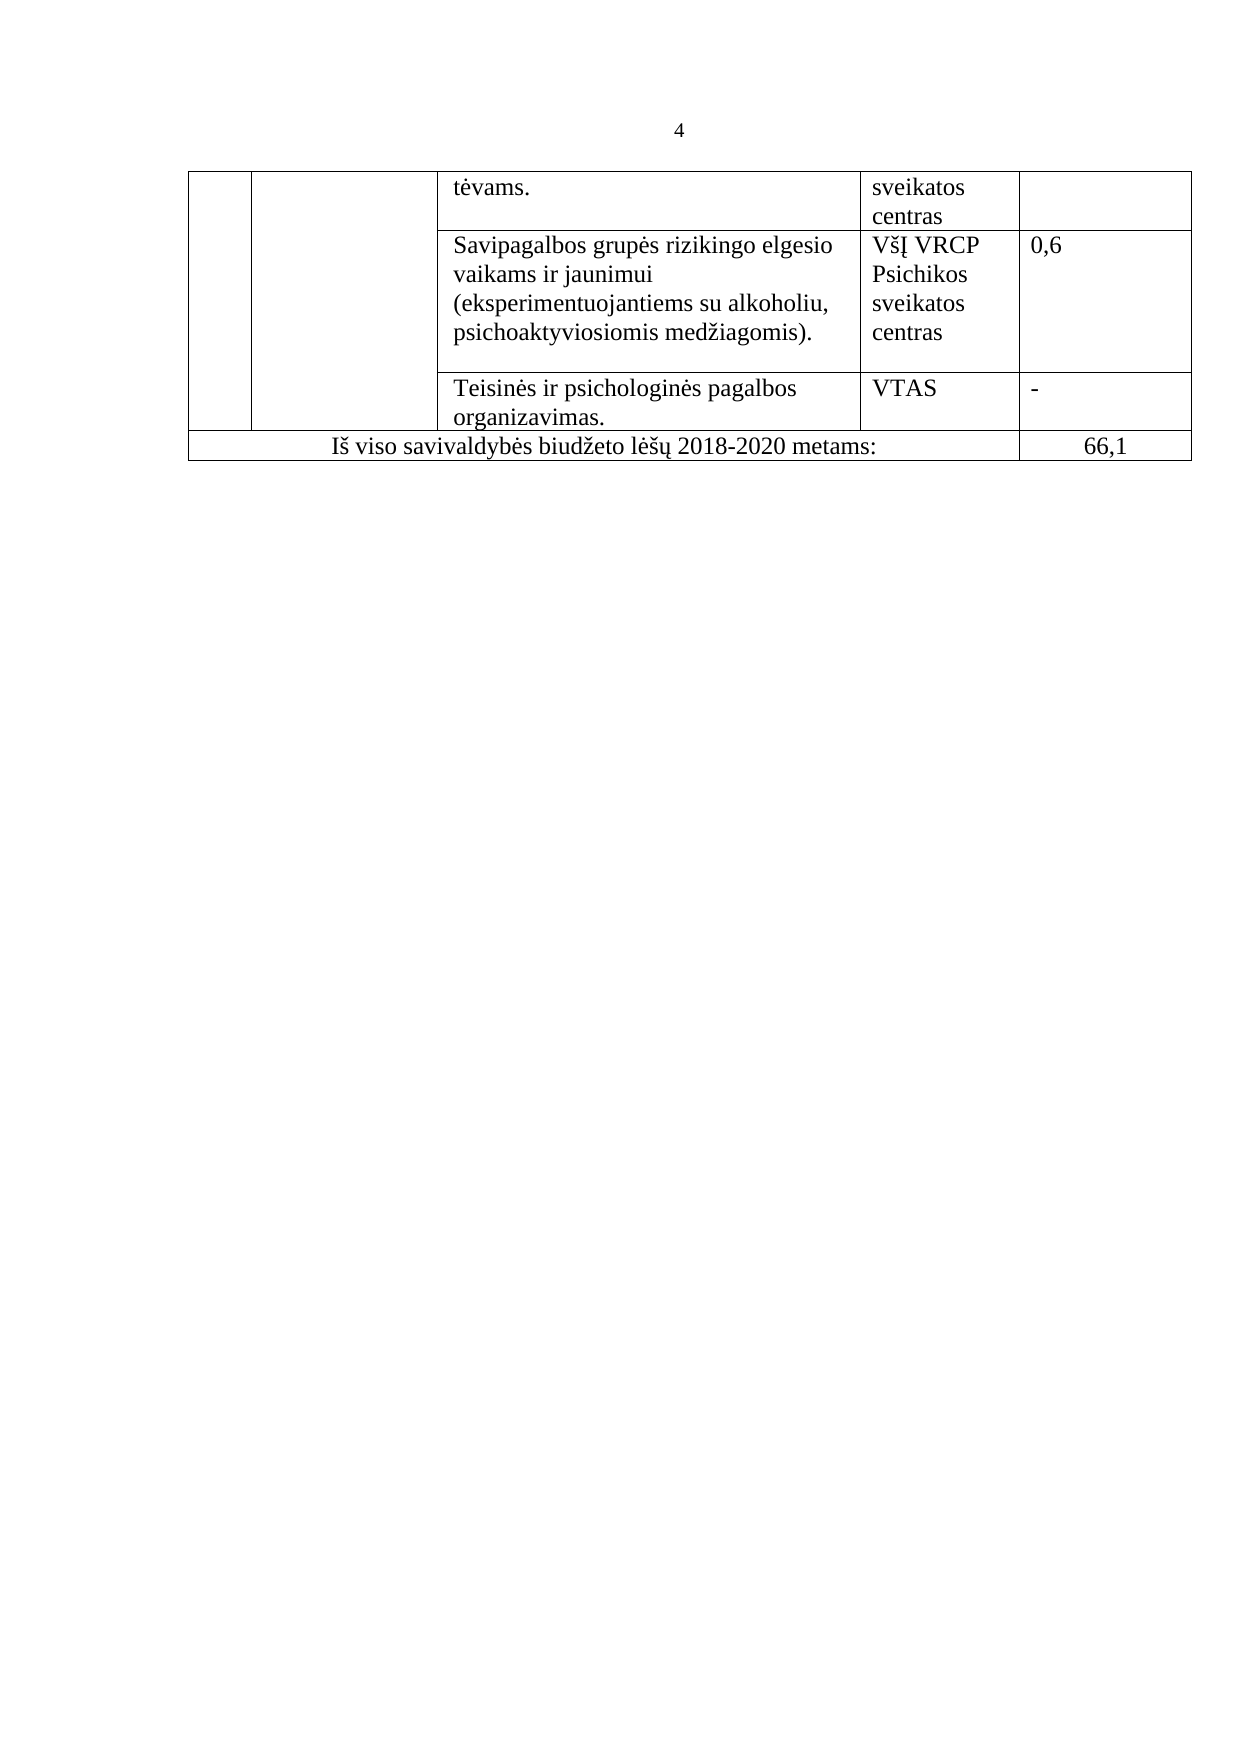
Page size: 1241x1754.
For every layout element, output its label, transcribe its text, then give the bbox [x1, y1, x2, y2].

table_cell [252, 172, 437, 430]
table_cell - [1020, 373, 1191, 430]
table_cell Teisinės ir psichologinės pagalbos organizavimas. [438, 373, 860, 430]
table_cell [189, 172, 251, 430]
table_cell 0,6 [1020, 231, 1191, 372]
table_cell tėvams. [438, 172, 860, 229]
table_cell 66,1 [1020, 431, 1191, 460]
table_cell [1020, 172, 1191, 229]
table_cell sveikatos centras [861, 172, 1019, 229]
table_cell VTAS [861, 373, 1019, 430]
table_cell VšĮ VRCP Psichikos sveikatos centras [861, 231, 1019, 372]
table_cell Iš viso savivaldybės biudžeto lėšų 2018-2020 metams: [189, 431, 1019, 460]
table_cell Savipagalbos grupės rizikingo elgesio vaikams ir jaunimui (eksperimentuojantiems su alkoholiu, psichoaktyviosiomis medžiagomis). [438, 231, 860, 372]
